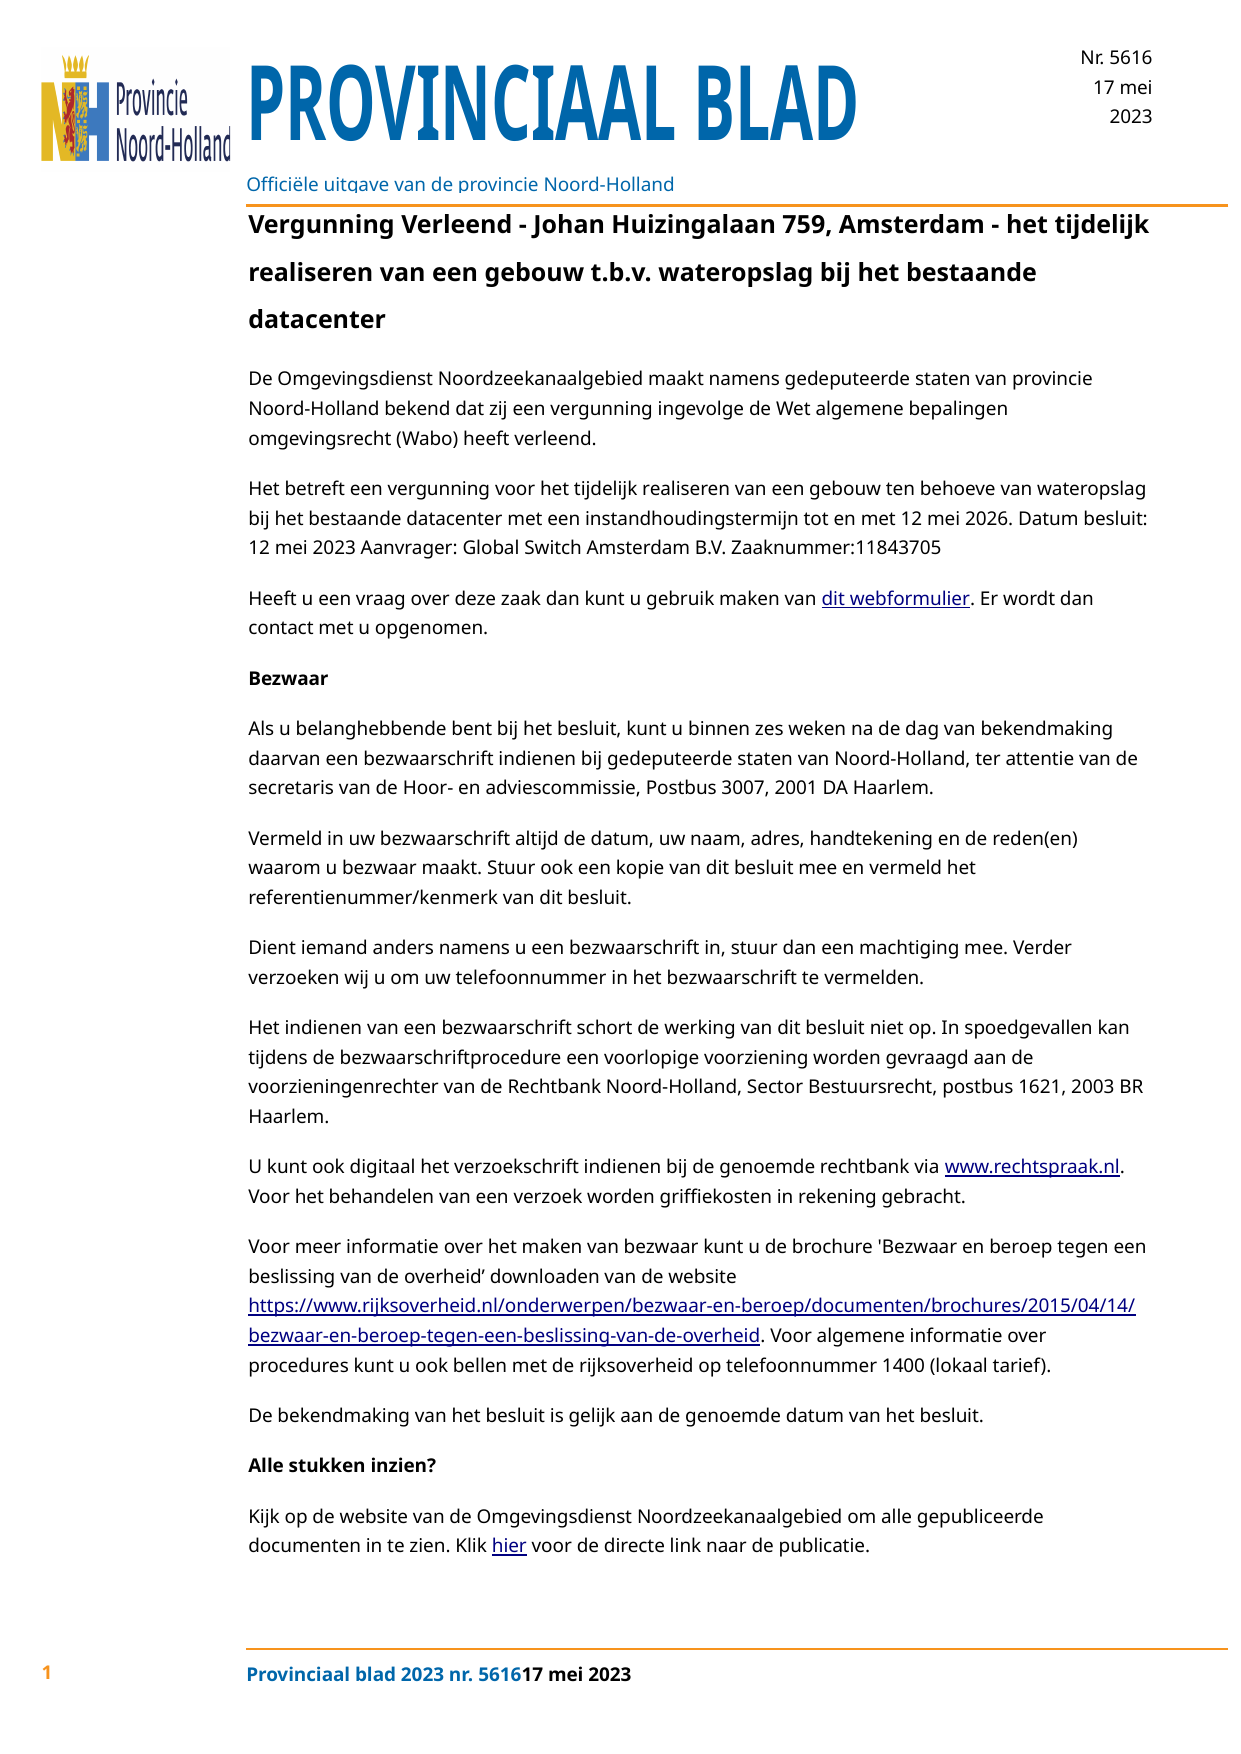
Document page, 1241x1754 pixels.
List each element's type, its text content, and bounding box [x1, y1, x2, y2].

text Vergunning Verleend - Johan Huizingalaan 759, Amsterdam - het tijdelijk realiseren van een gebouw t.b.v. wateropslag bij het bestaande datacenter [248, 207, 1152, 336]
text De bekendmaking van het besluit is gelijk aan de genoemde datum van het besluit. [248, 1402, 1152, 1428]
text Dient iemand anders namens u een bezwaarschrift in, stuur dan een machtiging mee. Verder verzoeken wij u om uw telefoonnummer in het bezwaarschrift te vermelden. [248, 934, 1152, 989]
text Kijk op de website van de Omgevingsdienst Noordzeekanaalgebied om alle gepubliceerde documenten in te zien. Klik hier voor de directe link naar de publicatie. [248, 1503, 1152, 1558]
text Voor meer informatie over het maken van bezwaar kunt u de brochure 'Bezwaar en beroep tegen een beslissing van de overheid’ downloaden van de website https://www.rijksoverheid.nl/onderwerpen/bezwaar-en-beroep/documenten/brochures/2015/04/14/bezwaar-en-beroep-tegen-een-beslissing-van-de-overheid. Voor algemene informatie over procedures kunt u ook bellen met de rijksoverheid op telefoonnummer 1400 (lokaal tarief). [248, 1233, 1152, 1377]
text Alle stukken inzien? [248, 1453, 1152, 1478]
text Het betreft een vergunning voor het tijdelijk realiseren van een gebouw ten behoeve van wateropslag bij het bestaande datacenter met een instandhoudingstermijn tot en met 12 mei 2026. Datum besluit: 12 mei 2023 Aanvrager: Global Switch Amsterdam B.V. Zaaknummer:11843705 [248, 475, 1152, 560]
text U kunt ook digitaal het verzoekschrift indienen bij de genoemde rechtbank via www.rechtspraak.nl. Voor het behandelen van een verzoek worden griffiekosten in rekening gebracht. [248, 1153, 1152, 1209]
picture [41, 47, 231, 172]
text Heeft u een vraag over deze zaak dan kunt u gebruik maken van dit webformulier. Er wordt dan contact met u opgenomen. [248, 585, 1152, 640]
text Het indienen van een bezwaarschrift schort de werking van dit besluit niet op. In spoedgevallen kan tijdens de bezwaarschriftprocedure een voorlopige voorziening worden gevraagd aan de voorzieningenrechter van de Rechtbank Noord-Holland, Sector Bestuursrecht, postbus 1621, 2003 BR Haarlem. [248, 1014, 1152, 1129]
text Bezwaar [248, 665, 1152, 690]
text De Omgevingsdienst Noordzeekanaalgebied maakt namens gedeputeerde staten van provincie Noord-Holland bekend dat zij een vergunning ingevolge de Wet algemene bepalingen omgevingsrecht (Wabo) heeft verleend. [248, 366, 1152, 450]
text Vermeld in uw bezwaarschrift altijd de datum, uw naam, adres, handtekening en de reden(en) waarom u bezwaar maakt. Stuur ook een kopie van dit besluit mee en vermeld het referentienummer/kenmerk van dit besluit. [248, 825, 1152, 909]
text Als u belanghebbende bent bij het besluit, kunt u binnen zes weken na de dag van bekendmaking daarvan een bezwaarschrift indienen bij gedeputeerde staten van Noord-Holland, ter attentie van de secretaris van de Hoor- en adviescommissie, Postbus 3007, 2001 DA Haarlem. [248, 715, 1152, 800]
